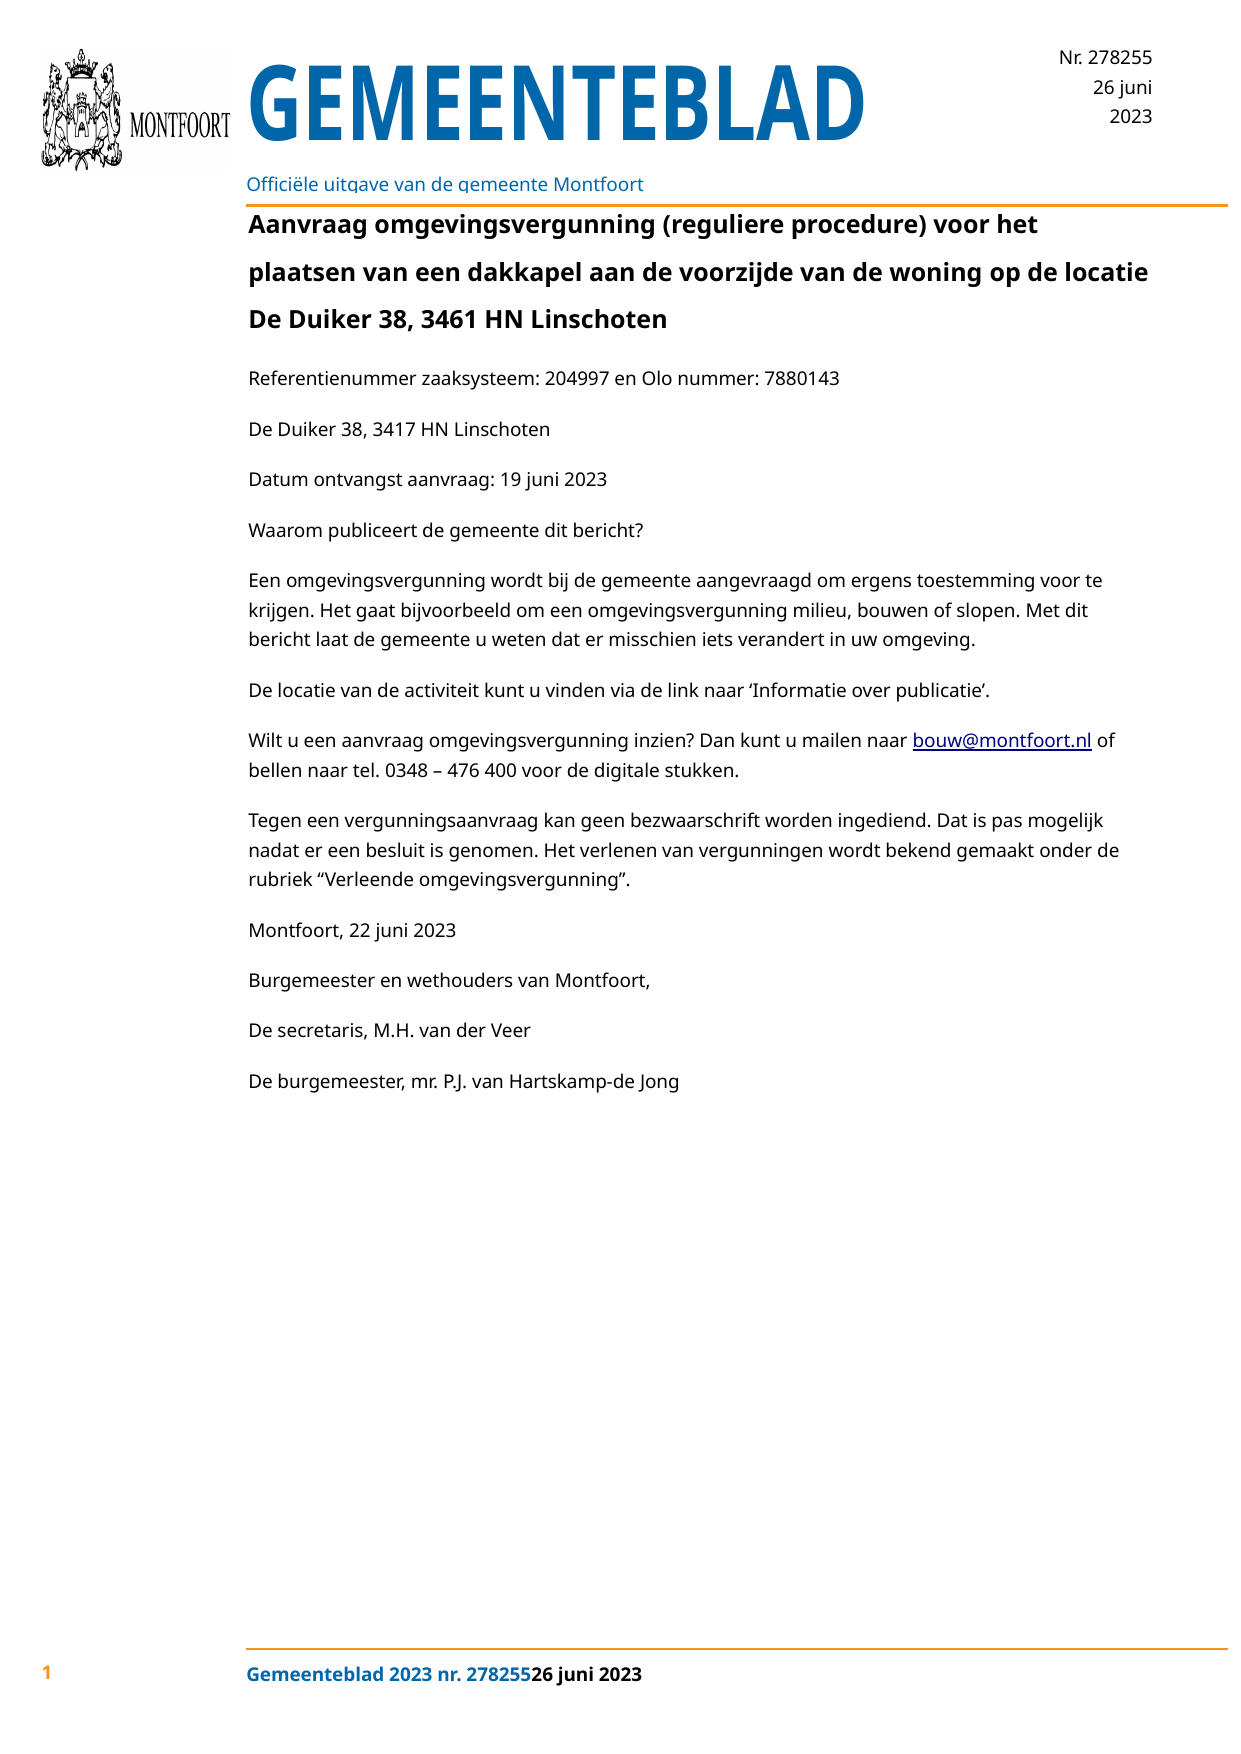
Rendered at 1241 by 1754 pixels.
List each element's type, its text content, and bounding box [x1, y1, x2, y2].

picture [41, 47, 231, 172]
text De burgemeester, mr. P.J. van Hartskamp-de Jong [248, 1068, 1152, 1094]
text Burgemeester en wethouders van Montfoort, [248, 967, 1152, 993]
text Referentienummer zaaksysteem: 204997 en Olo nummer: 7880143 [248, 366, 1152, 391]
text Montfoort, 22 juni 2023 [248, 917, 1152, 942]
text Wilt u een aanvraag omgevingsvergunning inzien? Dan kunt u mailen naar bouw@montfoort.nl of bellen naar tel. 0348 – 476 400 voor de digitale stukken. [248, 727, 1152, 782]
text Tegen een vergunningsaanvraag kan geen bezwaarschrift worden ingediend. Dat is pas mogelijk nadat er een besluit is genomen. Het verlenen van vergunningen wordt bekend gemaakt onder de rubriek “Verleende omgevingsvergunning”. [248, 807, 1152, 892]
text Aanvraag omgevingsvergunning (reguliere procedure) voor het plaatsen van een dakkapel aan de voorzijde van de woning op de locatie De Duiker 38, 3461 HN Linschoten [248, 207, 1152, 336]
text De secretaris, M.H. van der Veer [248, 1018, 1152, 1043]
text Waarom publiceert de gemeente dit bericht? [248, 517, 1152, 542]
text De Duiker 38, 3417 HN Linschoten [248, 416, 1152, 442]
text Een omgevingsvergunning wordt bij de gemeente aangevraagd om ergens toestemming voor te krijgen. Het gaat bijvoorbeeld om een omgevingsvergunning milieu, bouwen of slopen. Met dit bericht laat de gemeente u weten dat er misschien iets verandert in uw omgeving. [248, 567, 1152, 652]
text De locatie van de activiteit kunt u vinden via de link naar ‘Informatie over publicatie’. [248, 677, 1152, 702]
text Datum ontvangst aanvraag: 19 juni 2023 [248, 466, 1152, 492]
